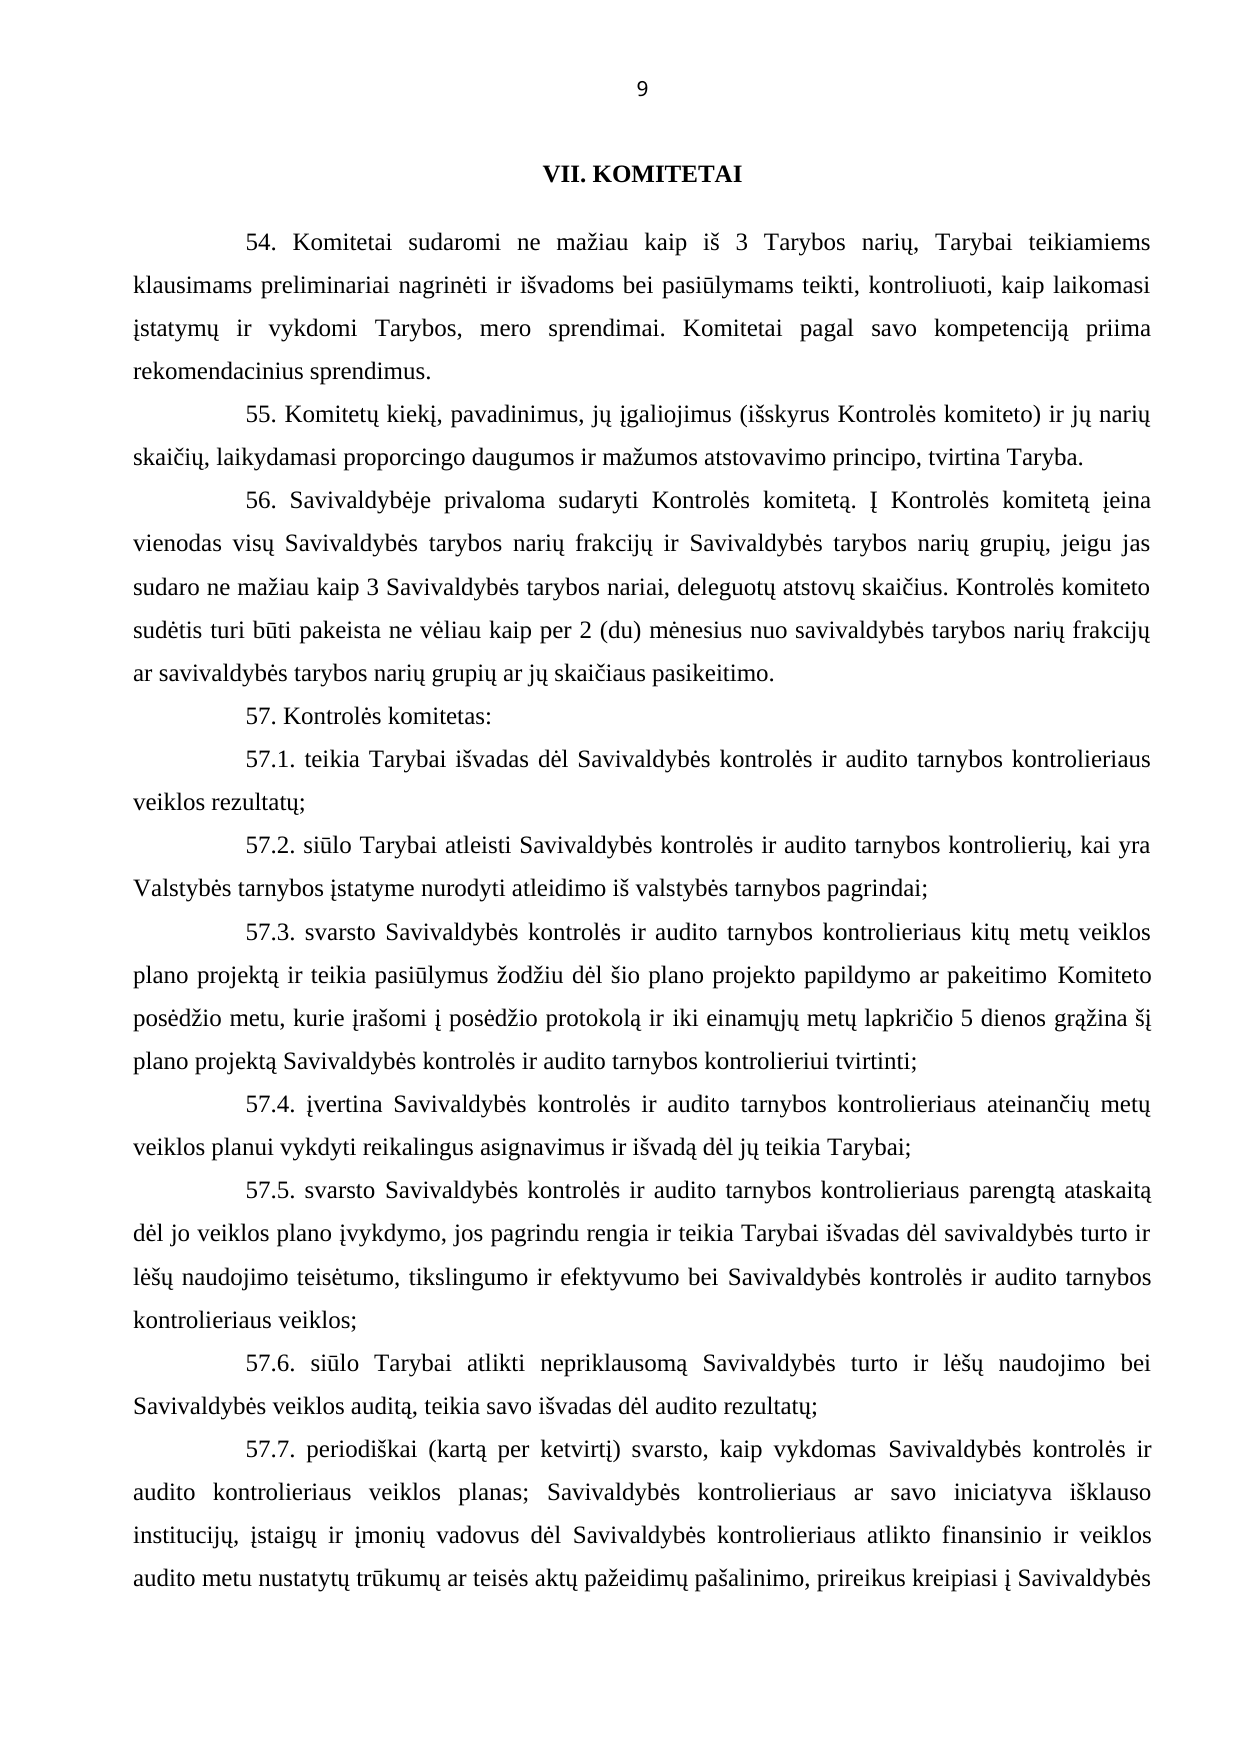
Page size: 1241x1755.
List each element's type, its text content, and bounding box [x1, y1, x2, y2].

text 57.1. teikia Tarybai išvadas dėl Savivaldybės kontrolės ir audito tarnybos kontrolieriaus veiklos rezultatų; [133, 744, 1152, 816]
text 57.6. siūlo Tarybai atlikti nepriklausomą Savivaldybės turto ir lėšų naudojimo bei Savivaldybės veiklos auditą, teikia savo išvadas dėl audito rezultatų; [133, 1348, 1152, 1420]
text 57.5. svarsto Savivaldybės kontrolės ir audito tarnybos kontrolieriaus parengtą ataskaitą dėl jo veiklos plano įvykdymo, jos pagrindu rengia ir teikia Tarybai išvadas dėl savivaldybės turto ir lėšų naudojimo teisėtumo, tikslingumo ir efektyvumo bei Savivaldybės kontrolės ir audito tarnybos kontrolieriaus veiklos; [133, 1175, 1152, 1333]
text 57.7. periodiškai (kartą per ketvirtį) svarsto, kaip vykdomas Savivaldybės kontrolės ir audito kontrolieriaus veiklos planas; Savivaldybės kontrolieriaus ar savo iniciatyva išklauso institucijų, įstaigų ir įmonių vadovus dėl Savivaldybės kontrolieriaus atlikto finansinio ir veiklos audito metu nustatytų trūkumų ar teisės aktų pažeidimų pašalinimo, prireikus kreipiasi į Savivaldybės [133, 1434, 1152, 1592]
text 55. Komitetų kiekį, pavadinimus, jų įgaliojimus (išskyrus Kontrolės komiteto) ir jų narių skaičių, laikydamasi proporcingo daugumos ir mažumos atstovavimo principo, tvirtina Taryba. [133, 399, 1152, 471]
text 54. Komitetai sudaromi ne mažiau kaip iš 3 Tarybos narių, Tarybai teikiamiems klausimams preliminariai nagrinėti ir išvadoms bei pasiūlymams teikti, kontroliuoti, kaip laikomasi įstatymų ir vykdomi Tarybos, mero sprendimai. Komitetai pagal savo kompetenciją priima rekomendacinius sprendimus. [133, 227, 1152, 385]
text 57. Kontrolės komitetas: [133, 701, 1152, 730]
text 57.4. įvertina Savivaldybės kontrolės ir audito tarnybos kontrolieriaus ateinančių metų veiklos planui vykdyti reikalingus asignavimus ir išvadą dėl jų teikia Tarybai; [133, 1089, 1152, 1161]
text 57.3. svarsto Savivaldybės kontrolės ir audito tarnybos kontrolieriaus kitų metų veiklos plano projektą ir teikia pasiūlymus žodžiu dėl šio plano projekto papildymo ar pakeitimo Komiteto posėdžio metu, kurie įrašomi į posėdžio protokolą ir iki einamųjų metų lapkričio 5 dienos grąžina šį plano projektą Savivaldybės kontrolės ir audito tarnybos kontrolieriui tvirtinti; [133, 917, 1152, 1075]
text 57.2. siūlo Tarybai atleisti Savivaldybės kontrolės ir audito tarnybos kontrolierių, kai yra Valstybės tarnybos įstatyme nurodyti atleidimo iš valstybės tarnybos pagrindai; [133, 830, 1152, 902]
text VII. KOMITETAI [133, 159, 1152, 188]
text 56. Savivaldybėje privaloma sudaryti Kontrolės komitetą. Į Kontrolės komitetą įeina vienodas visų Savivaldybės tarybos narių frakcijų ir Savivaldybės tarybos narių grupių, jeigu jas sudaro ne mažiau kaip 3 Savivaldybės tarybos nariai, deleguotų atstovų skaičius. Kontrolės komiteto sudėtis turi būti pakeista ne vėliau kaip per 2 (du) mėnesius nuo savivaldybės tarybos narių frakcijų ar savivaldybės tarybos narių grupių ar jų skaičiaus pasikeitimo. [133, 485, 1152, 687]
